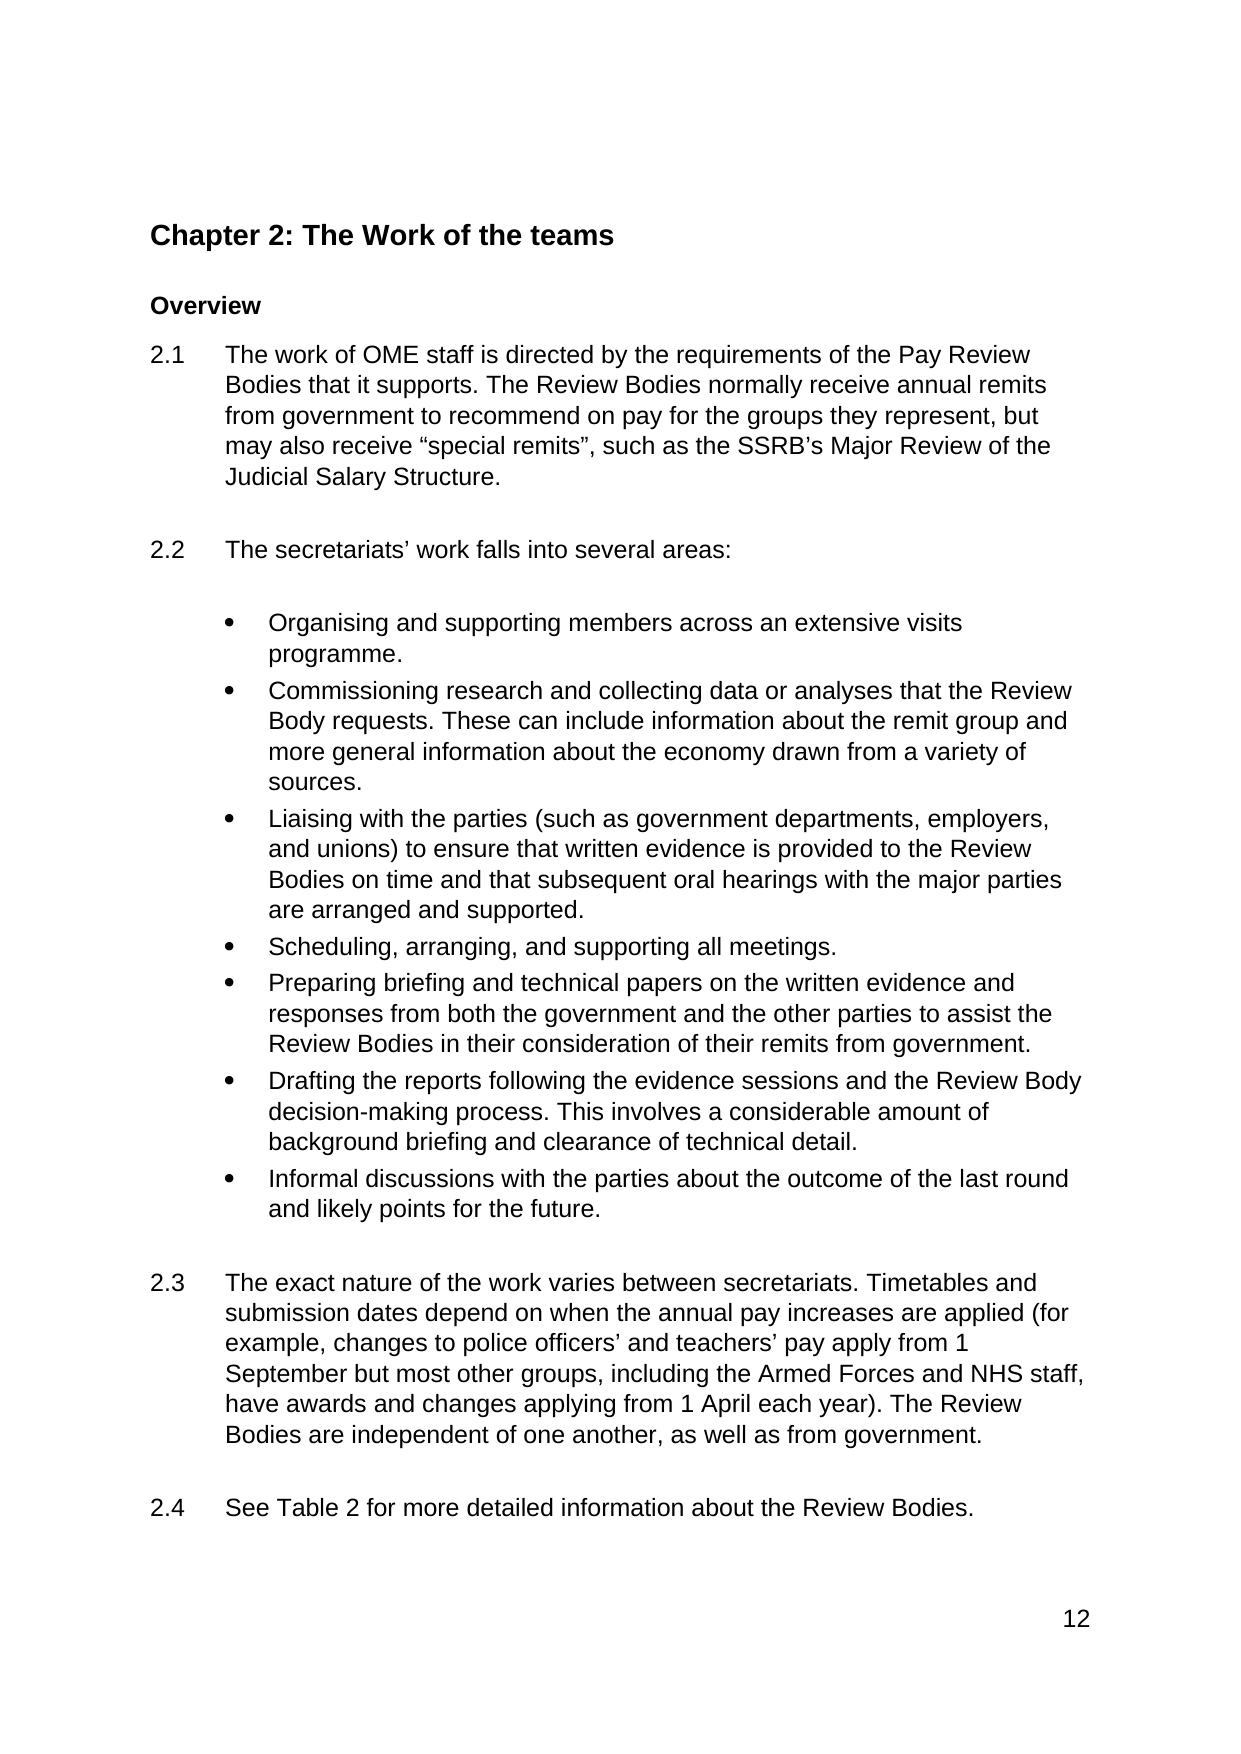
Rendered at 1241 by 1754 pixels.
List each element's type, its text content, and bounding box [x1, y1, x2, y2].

list Liaising with the parties (such as government departments, employers, and unions) to ensure that written evidence is provided to the Review Bodies on time and that subsequent oral hearings with the major parties are arranged and supported. [225, 804, 1090, 924]
list Drafting the reports following the evidence sessions and the Review Body decision-making process. This involves a considerable amount of background briefing and clearance of technical detail. [225, 1066, 1090, 1156]
list Informal discussions with the parties about the outcome of the last round and likely points for the future. [225, 1164, 1090, 1223]
list The secretariats’ work falls into several areas: [150, 535, 1090, 564]
list See Table 2 for more detailed information about the Review Bodies. [150, 1493, 1090, 1522]
list Commissioning research and collecting data or analyses that the Review Body requests. These can include information about the remit group and more general information about the economy drawn from a variety of sources. [225, 676, 1090, 796]
list The exact nature of the work varies between secretariats. Timetables and submission dates depend on when the annual pay increases are applied (for example, changes to police officers’ and teachers’ pay apply from 1 September but most other groups, including the Armed Forces and NHS staff, have awards and changes applying from 1 April each year). The Review Bodies are independent of one another, as well as from government. [150, 1267, 1090, 1448]
subtitle Chapter 2: The Work of the teams [150, 218, 1090, 251]
list Scheduling, arranging, and supporting all meetings. [225, 932, 1090, 961]
list The work of OME staff is directed by the requirements of the Pay Review Bodies that it supports. The Review Bodies normally receive annual remits from government to recommend on pay for the groups they represent, but may also receive “special remits”, such as the SSRB’s Major Review of the Judicial Salary Structure. [150, 340, 1090, 491]
list Preparing briefing and technical papers on the written evidence and responses from both the government and the other parties to assist the Review Bodies in their consideration of their remits from government. [225, 968, 1090, 1058]
list Organising and supporting members across an extensive visits programme. [225, 608, 1090, 668]
subtitle Overview [150, 291, 1090, 320]
